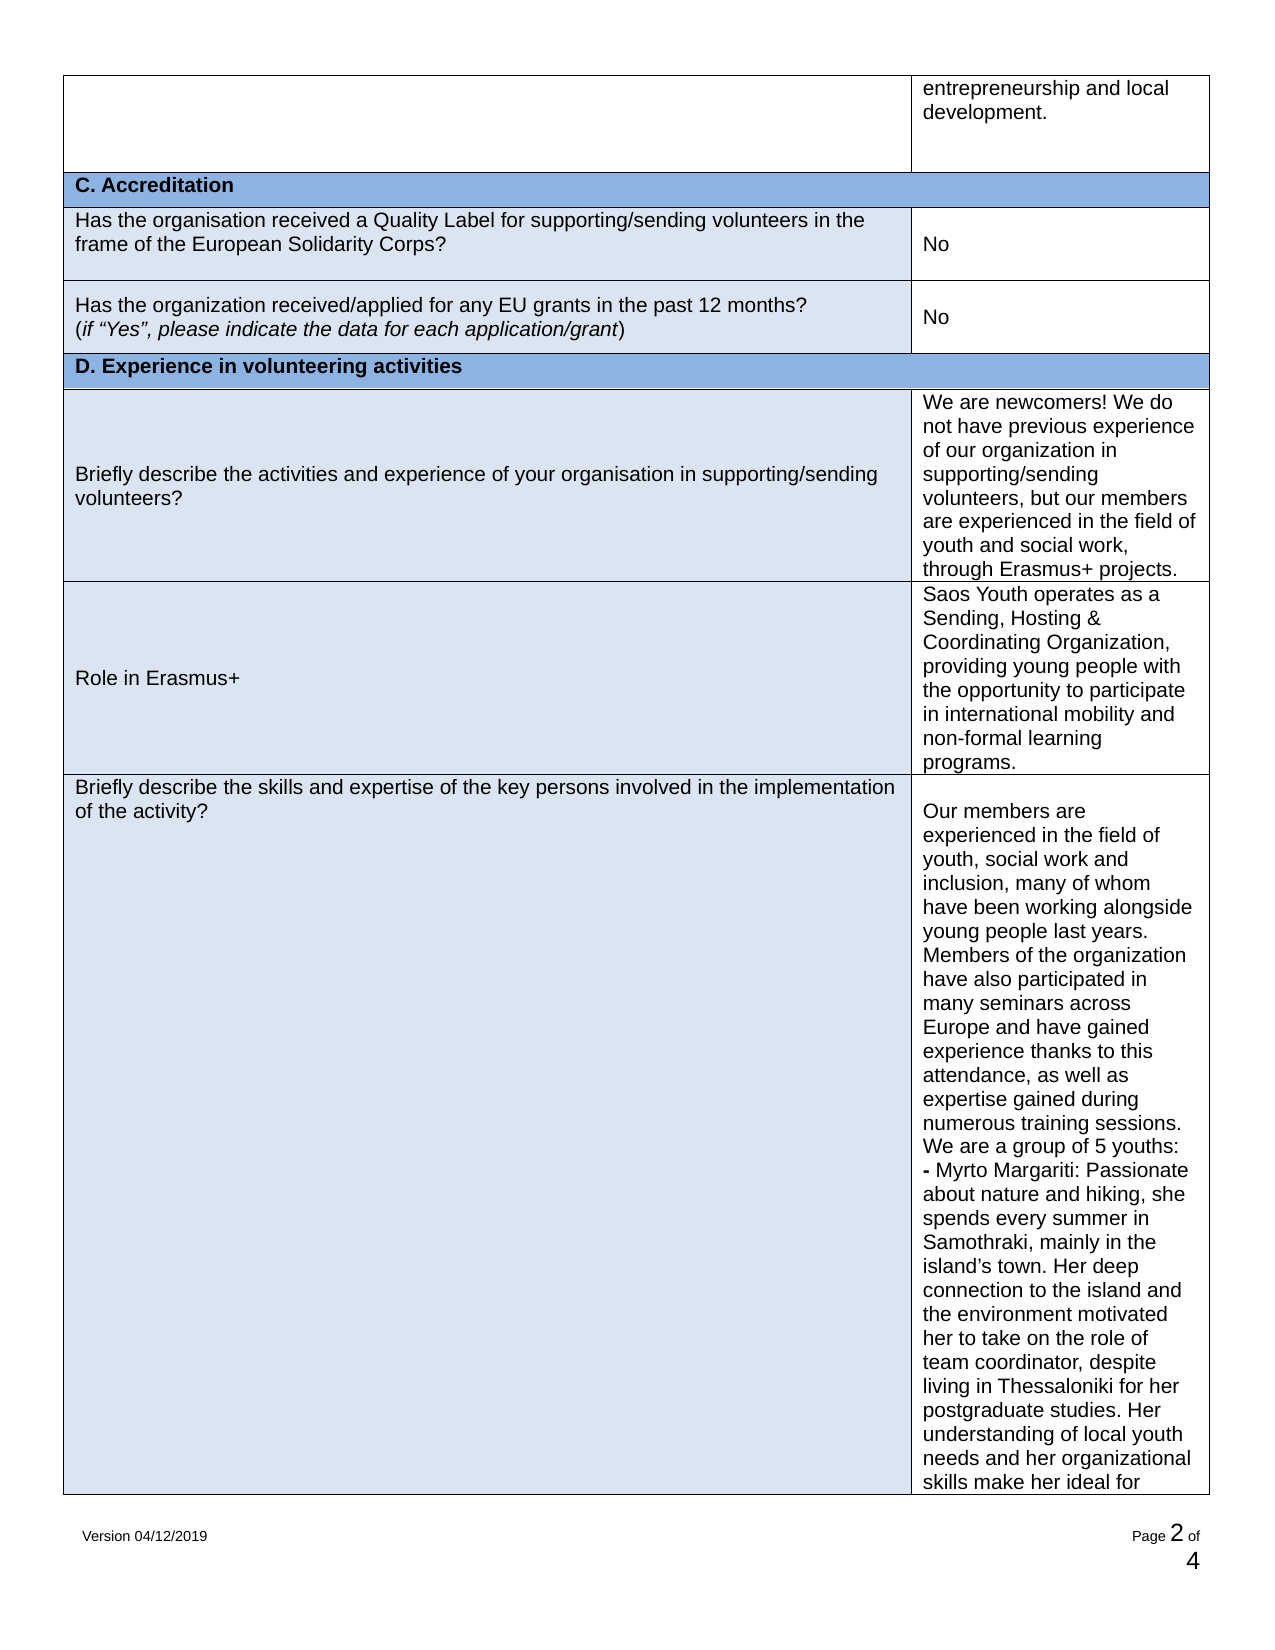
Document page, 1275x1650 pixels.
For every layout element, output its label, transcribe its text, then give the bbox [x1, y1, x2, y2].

table_cell Briefly describe the skills and expertise of the key persons involved in the implementation of the activity? [64, 775, 911, 1494]
table_cell Saos Youth operates as a Sending, Hosting & Coordinating Organization, providing young people with the opportunity to participate in international mobility and non-formal learning programs. [912, 582, 1209, 774]
table_cell C. Accreditation [64, 173, 1209, 207]
table_cell D. Experience in volunteering activities [64, 354, 1209, 388]
table_cell Role in Erasmus+ [64, 582, 911, 774]
table_cell No [912, 208, 1209, 280]
table_cell Has the organization received/applied for any EU grants in the past 12 months? (if “Yes”, please indicate the data for each application/grant) [64, 281, 911, 353]
table_cell Briefly describe the activities and experience of your organisation in supporting/sending volunteers? [64, 390, 911, 581]
table_cell Our members are experienced in the field of youth, social work and inclusion, many of whom have been working alongside young people last years. Members of the organization have also participated in many seminars across Europe and have gained experience thanks to this attendance, as well as expertise gained during numerous training sessions. We are a group of 5 youths: - Myrto Margariti: Passionate about nature and hiking, she spends every summer in Samothraki, mainly in the island’s town. Her deep connection to the island and the environment motivated her to take on the role of team coordinator, despite living in Thessaloniki for her postgraduate studies. Her understanding of local youth needs and her organizational skills make her ideal for [912, 775, 1209, 1494]
table_cell We are newcomers! We do not have previous experience of our organization in supporting/sending volunteers, but our members are experienced in the field of youth and social work, through Erasmus+ projects. [912, 390, 1209, 581]
table_cell [64, 76, 911, 172]
table_cell entrepreneurship and local development. [912, 76, 1209, 172]
table_cell No [912, 281, 1209, 353]
table_cell Has the organisation received a Quality Label for supporting/sending volunteers in the frame of the European Solidarity Corps? [64, 208, 911, 280]
